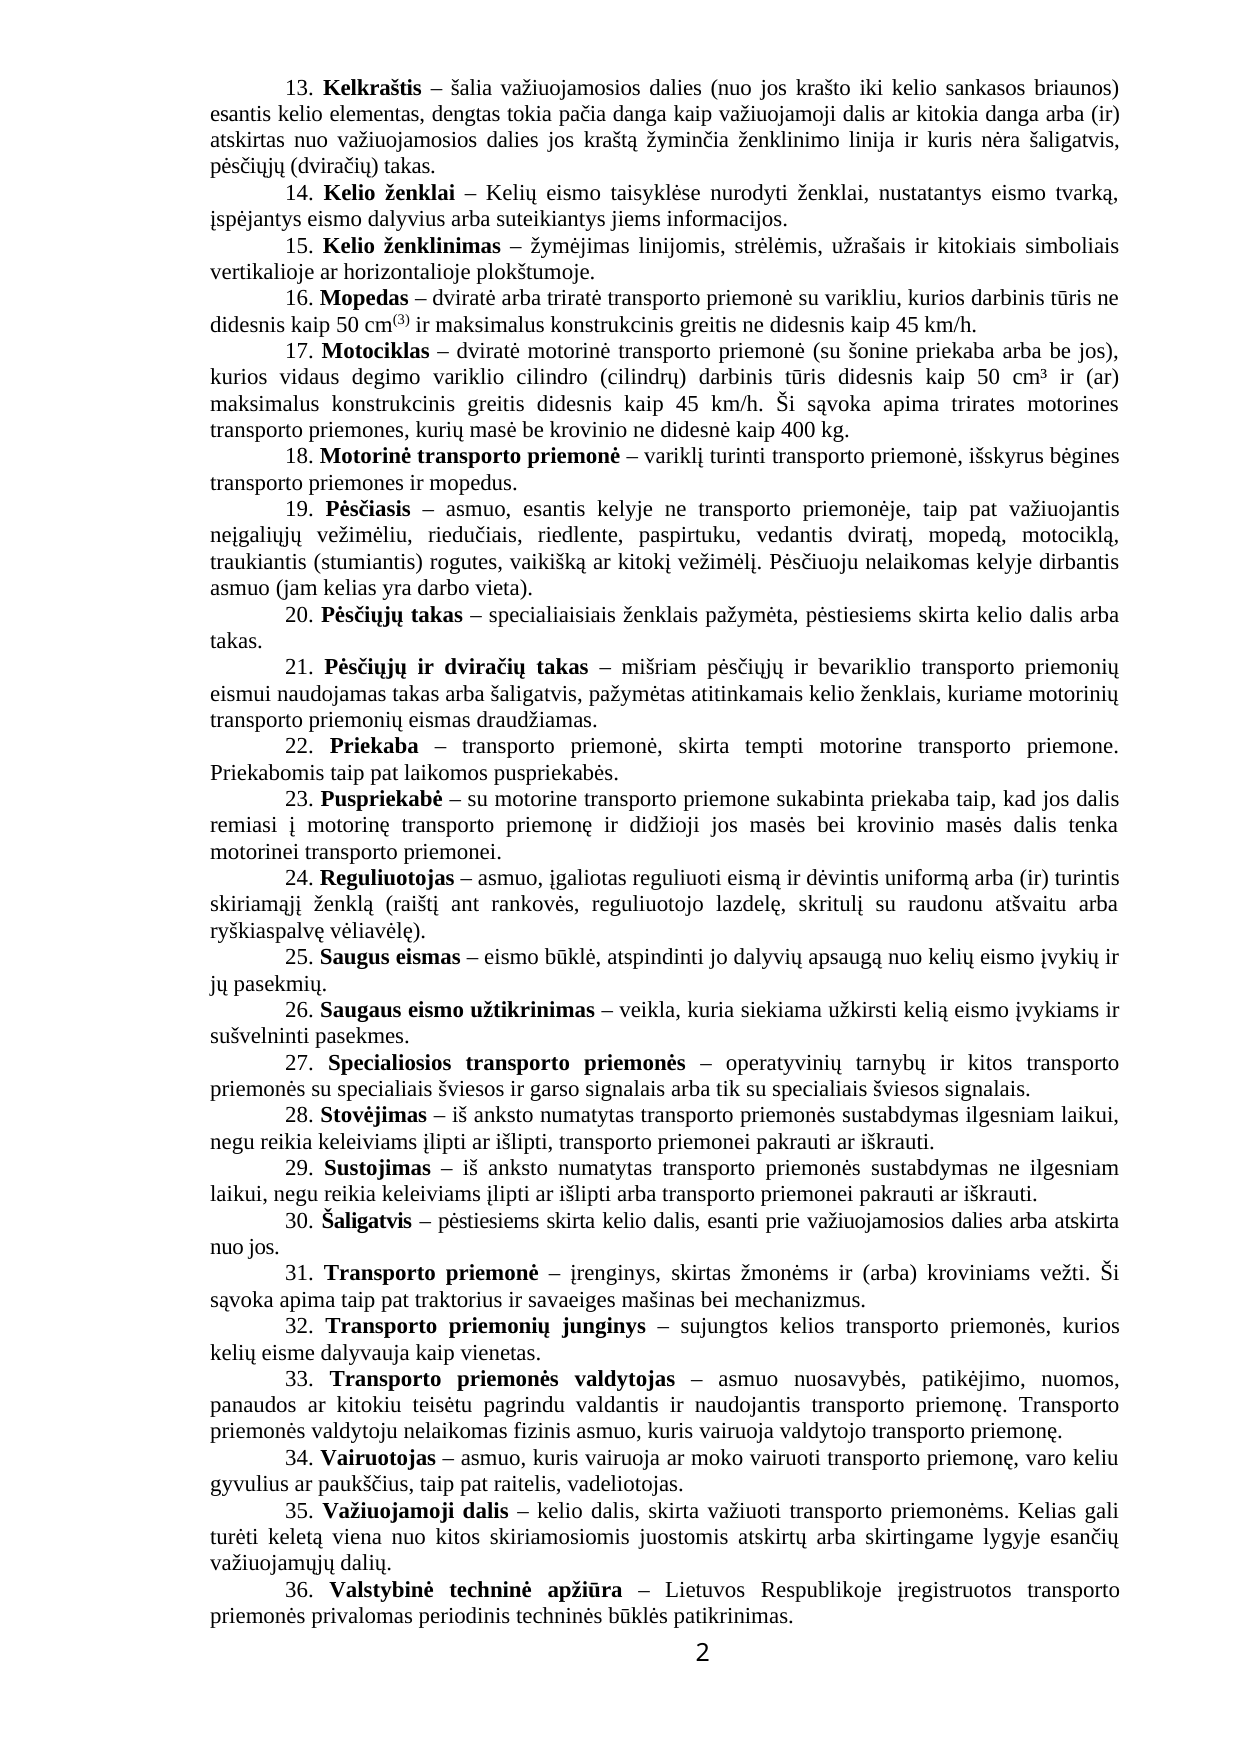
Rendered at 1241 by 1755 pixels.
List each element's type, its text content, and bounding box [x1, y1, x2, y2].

text 29. Sustojimas – iš anksto numatytas transporto priemonės sustabdymas ne ilgesniam laikui, negu reikia keleiviams įlipti ar išlipti arba transporto priemonei pakrauti ar iškrauti. [210, 1154, 1120, 1207]
text 34. Vairuotojas – asmuo, kuris vairuoja ar moko vairuoti transporto priemonę, varo keliu gyvulius ar paukščius, taip pat raitelis, vadeliotojas. [210, 1444, 1120, 1497]
text 17. Motociklas – dviratė motorinė transporto priemonė (su šonine priekaba arba be jos), kurios vidaus degimo variklio cilindro (cilindrų) darbinis tūris didesnis kaip 50 cm³ ir (ar) maksimalus konstrukcinis greitis didesnis kaip 45 km/h. Ši sąvoka apima trirates motorines transporto priemones, kurių masė be krovinio ne didesnė kaip 400 kg. [210, 337, 1120, 442]
text 28. Stovėjimas – iš anksto numatytas transporto priemonės sustabdymas ilgesniam laikui, negu reikia keleiviams įlipti ar išlipti, transporto priemonei pakrauti ar iškrauti. [210, 1101, 1120, 1154]
text 16. Mopedas – dviratė arba triratė transporto priemonė su varikliu, kurios darbinis tūris ne didesnis kaip 50 cm(3) ir maksimalus konstrukcinis greitis ne didesnis kaip 45 km/h. [210, 284, 1120, 337]
text 31. Transporto priemonė – įrenginys, skirtas žmonėms ir (arba) kroviniams vežti. Ši sąvoka apima taip pat traktorius ir savaeiges mašinas bei mechanizmus. [210, 1259, 1120, 1312]
text 19. Pėsčiasis – asmuo, esantis kelyje ne transporto priemonėje, taip pat važiuojantis neįgaliųjų vežimėliu, riedučiais, riedlente, paspirtuku, vedantis dviratį, mopedą, motociklą, traukiantis (stumiantis) rogutes, vaikišką ar kitokį vežimėlį. Pėsčiuoju nelaikomas kelyje dirbantis asmuo (jam kelias yra darbo vieta). [210, 495, 1120, 601]
text 24. Reguliuotojas – asmuo, įgaliotas reguliuoti eismą ir dėvintis uniformą arba (ir) turintis skiriamąjį ženklą (raištį ant rankovės, reguliuotojo lazdelę, skritulį su raudonu atšvaitu arba ryškiaspalvę vėliavėlę). [210, 864, 1120, 943]
text 32. Transporto priemonių junginys – sujungtos kelios transporto priemonės, kurios kelių eisme dalyvauja kaip vienetas. [210, 1312, 1120, 1365]
text 35. Važiuojamoji dalis – kelio dalis, skirta važiuoti transporto priemonėms. Kelias gali turėti keletą viena nuo kitos skiriamosiomis juostomis atskirtų arba skirtingame lygyje esančių važiuojamųjų dalių. [210, 1497, 1120, 1576]
text 15. Kelio ženklinimas – žymėjimas linijomis, strėlėmis, užrašais ir kitokiais simboliais vertikalioje ar horizontalioje plokštumoje. [210, 232, 1120, 284]
text 14. Kelio ženklai – Kelių eismo taisyklėse nurodyti ženklai, nustatantys eismo tvarką, įspėjantys eismo dalyvius arba suteikiantys jiems informacijos. [210, 179, 1120, 232]
text 23. Puspriekabė – su motorine transporto priemone sukabinta priekaba taip, kad jos dalis remiasi į motorinę transporto priemonę ir didžioji jos masės bei krovinio masės dalis tenka motorinei transporto priemonei. [210, 785, 1120, 864]
text 26. Saugaus eismo užtikrinimas – veikla, kuria siekiama užkirsti kelią eismo įvykiams ir sušvelninti pasekmes. [210, 996, 1120, 1049]
text 20. Pėsčiųjų takas – specialiaisiais ženklais pažymėta, pėstiesiems skirta kelio dalis arba takas. [210, 601, 1120, 653]
text 33. Transporto priemonės valdytojas – asmuo nuosavybės, patikėjimo, nuomos, panaudos ar kitokiu teisėtu pagrindu valdantis ir naudojantis transporto priemonę. Transporto priemonės valdytoju nelaikomas fizinis asmuo, kuris vairuoja valdytojo transporto priemonę. [210, 1365, 1120, 1444]
text 21. Pėsčiųjų ir dviračių takas – mišriam pėsčiųjų ir bevariklio transporto priemonių eismui naudojamas takas arba šaligatvis, pažymėtas atitinkamais kelio ženklais, kuriame motorinių transporto priemonių eismas draudžiamas. [210, 653, 1120, 732]
text 22. Priekaba – transporto priemonė, skirta tempti motorine transporto priemone. Priekabomis taip pat laikomos puspriekabės. [210, 732, 1120, 785]
text 25. Saugus eismas – eismo būklė, atspindinti jo dalyvių apsaugą nuo kelių eismo įvykių ir jų pasekmių. [210, 943, 1120, 996]
text 36. Valstybinė techninė apžiūra – Lietuvos Respublikoje įregistruotos transporto priemonės privalomas periodinis techninės būklės patikrinimas. [210, 1576, 1120, 1628]
text 27. Specialiosios transporto priemonės – operatyvinių tarnybų ir kitos transporto priemonės su specialiais šviesos ir garso signalais arba tik su specialiais šviesos signalais. [210, 1049, 1120, 1101]
text 18. Motorinė transporto priemonė – variklį turinti transporto priemonė, išskyrus bėgines transporto priemones ir mopedus. [210, 442, 1120, 495]
text 13. Kelkraštis – šalia važiuojamosios dalies (nuo jos krašto iki kelio sankasos briaunos) esantis kelio elementas, dengtas tokia pačia danga kaip važiuojamoji dalis ar kitokia danga arba (ir) atskirtas nuo važiuojamosios dalies jos kraštą žyminčia ženklinimo linija ir kuris nėra šaligatvis, pėsčiųjų (dviračių) takas. [210, 73, 1120, 179]
text 30. Šaligatvis – pėstiesiems skirta kelio dalis, esanti prie važiuojamosios dalies arba atskirta nuo jos. [210, 1207, 1120, 1259]
